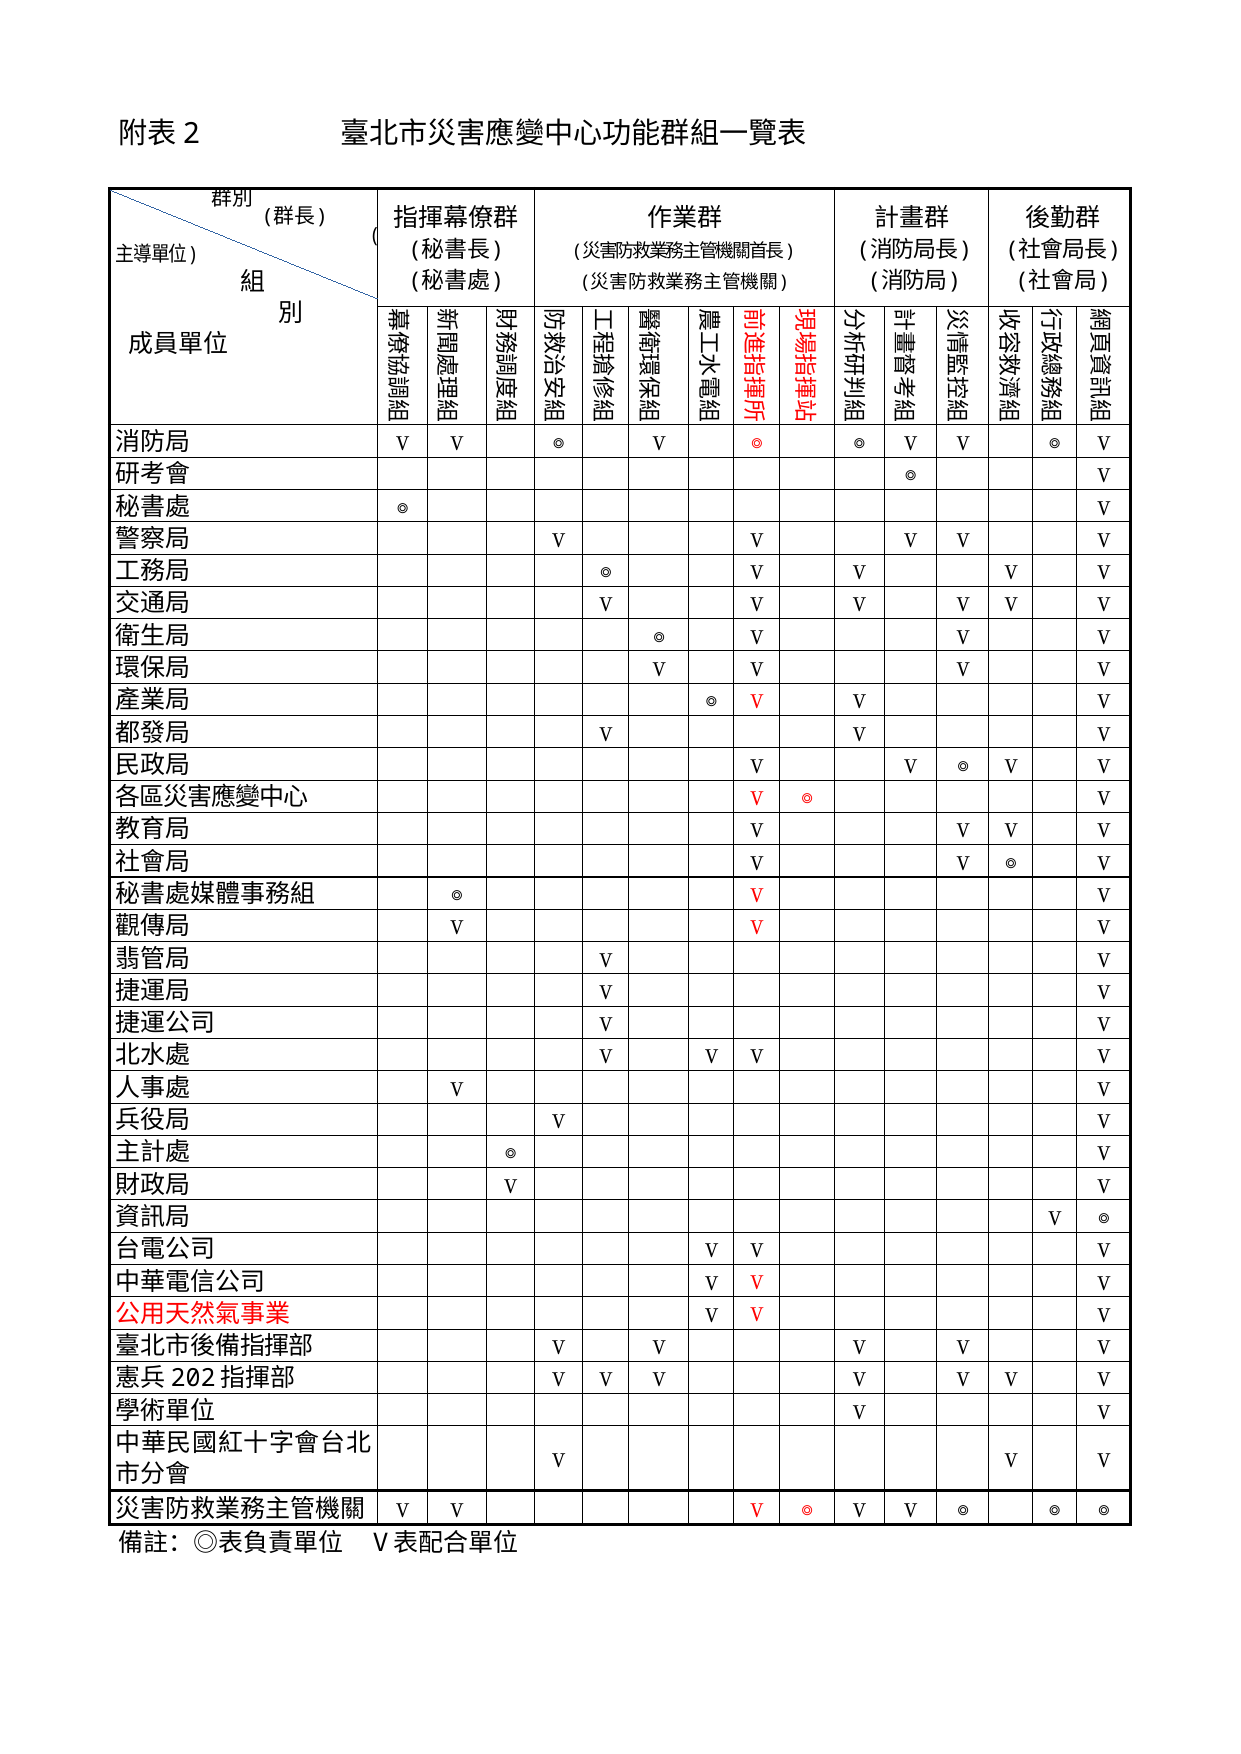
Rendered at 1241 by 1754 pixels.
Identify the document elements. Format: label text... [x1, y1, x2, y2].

table_cell [937, 458, 988, 489]
table_cell [583, 1104, 628, 1135]
table_cell 臺北市後備指揮部 [111, 1330, 377, 1361]
table_cell [937, 716, 988, 747]
table_cell [535, 1265, 582, 1296]
table_cell [885, 1039, 936, 1070]
table_cell [885, 651, 936, 683]
table_cell [487, 716, 534, 747]
table_cell [629, 458, 688, 489]
table_cell [835, 458, 884, 489]
table_cell Ⅴ [937, 813, 988, 844]
table_cell Ⅴ [583, 1007, 628, 1038]
table_cell [885, 942, 936, 973]
table_cell [378, 910, 427, 941]
table_cell [885, 555, 936, 586]
table_cell [780, 1168, 834, 1199]
table_cell [885, 1007, 936, 1038]
table_cell ◎ [780, 781, 834, 812]
table_cell [989, 974, 1032, 1006]
table_cell Ⅴ [1077, 1265, 1129, 1296]
table_cell [428, 651, 486, 683]
table_cell [487, 522, 534, 553]
table_cell [583, 1071, 628, 1102]
table_cell [487, 974, 534, 1006]
table_cell [629, 490, 688, 521]
table_cell Ⅴ [1077, 942, 1129, 973]
table_cell [835, 910, 884, 941]
table_cell [835, 1039, 884, 1070]
table_cell [989, 781, 1032, 812]
table_cell [629, 1394, 688, 1425]
table_cell [989, 716, 1032, 747]
table_cell 醫衛環保組 [629, 307, 688, 424]
table_cell [487, 619, 534, 650]
table_cell [734, 458, 779, 489]
table_cell [1033, 1136, 1076, 1167]
table_cell [885, 1200, 936, 1232]
table_cell 中華電信公司 [111, 1265, 377, 1296]
table_cell [629, 942, 688, 973]
table_cell [835, 1426, 884, 1489]
table_cell Ⅴ [989, 1426, 1032, 1489]
table_cell 工程搶修組 [583, 307, 628, 424]
table_cell 憲兵202指揮部 [111, 1362, 377, 1393]
table_cell [835, 619, 884, 650]
table_cell [583, 781, 628, 812]
table_cell [734, 1330, 779, 1361]
table_cell [583, 1200, 628, 1232]
table_cell [689, 1492, 733, 1523]
table_cell [428, 748, 486, 779]
table_cell Ⅴ [629, 1362, 688, 1393]
table_cell [535, 781, 582, 812]
table_cell [487, 490, 534, 521]
table_cell [734, 1394, 779, 1425]
table_cell Ⅴ [734, 684, 779, 715]
table_cell [629, 716, 688, 747]
table_cell [780, 425, 834, 457]
table_cell Ⅴ [835, 684, 884, 715]
table_cell [689, 1394, 733, 1425]
table_cell [535, 458, 582, 489]
table_cell [428, 1330, 486, 1361]
table_cell [689, 910, 733, 941]
table_cell [937, 1039, 988, 1070]
table_cell [689, 425, 733, 457]
table_cell Ⅴ [734, 1265, 779, 1296]
table_cell [378, 1168, 427, 1199]
table_cell ◎ [835, 425, 884, 457]
table_cell [629, 1071, 688, 1102]
table_cell [937, 781, 988, 812]
table_cell [428, 942, 486, 973]
table_cell Ⅴ [835, 1492, 884, 1523]
table_cell [989, 619, 1032, 650]
table_cell [780, 522, 834, 553]
table_cell [689, 781, 733, 812]
table_cell [1033, 555, 1076, 586]
table_cell [989, 878, 1032, 909]
table_cell [885, 1104, 936, 1135]
table_cell [535, 910, 582, 941]
table_cell [780, 1297, 834, 1328]
table_cell 災情監控組 [937, 307, 988, 424]
table_cell [629, 1007, 688, 1038]
table_cell [629, 781, 688, 812]
table_cell Ⅴ [629, 651, 688, 683]
table_cell [629, 845, 688, 876]
table_cell Ⅴ [1077, 781, 1129, 812]
table_cell 現場指揮站 [780, 307, 834, 424]
table_cell [835, 845, 884, 876]
table_cell [989, 1330, 1032, 1361]
table_cell [583, 684, 628, 715]
table_cell 學術單位 [111, 1394, 377, 1425]
table_cell Ⅴ [1077, 1297, 1129, 1328]
table_cell [1033, 1104, 1076, 1135]
table_cell [487, 1007, 534, 1038]
table_cell [885, 1136, 936, 1167]
table_cell [780, 1233, 834, 1264]
table_cell Ⅴ [583, 716, 628, 747]
table_cell [629, 1265, 688, 1296]
table_cell [378, 651, 427, 683]
table_cell Ⅴ [1077, 748, 1129, 779]
table_cell Ⅴ [937, 845, 988, 876]
table_cell [689, 651, 733, 683]
table_cell [885, 1362, 936, 1393]
table_cell Ⅴ [835, 1362, 884, 1393]
table_cell Ⅴ [885, 1492, 936, 1523]
table_cell 主計處 [111, 1136, 377, 1167]
table_cell [487, 1071, 534, 1102]
table_cell [835, 522, 884, 553]
table_cell [1033, 458, 1076, 489]
table_cell 中華民國紅十字會台北市分會 [111, 1426, 377, 1489]
table_cell [937, 1394, 988, 1425]
table_cell [780, 651, 834, 683]
table_cell [937, 1104, 988, 1135]
table_cell [885, 587, 936, 618]
table_cell [689, 716, 733, 747]
table_cell [583, 748, 628, 779]
table_cell [1033, 878, 1076, 909]
table_cell [689, 878, 733, 909]
table_cell [989, 1297, 1032, 1328]
table_cell [378, 458, 427, 489]
table_cell Ⅴ [835, 1394, 884, 1425]
table_cell [989, 1136, 1032, 1167]
table_cell [835, 878, 884, 909]
table_cell [487, 1426, 534, 1489]
table_cell 防救治安組 [535, 307, 582, 424]
table_cell [487, 878, 534, 909]
table_cell [989, 1071, 1032, 1102]
table_cell Ⅴ [428, 1071, 486, 1102]
table_cell [583, 813, 628, 844]
table_cell [780, 1426, 834, 1489]
table_cell [428, 1394, 486, 1425]
table_cell ◎ [428, 878, 486, 909]
table_cell [583, 1136, 628, 1167]
table_cell [1033, 942, 1076, 973]
table_cell [734, 1200, 779, 1232]
table_cell Ⅴ [535, 522, 582, 553]
table_cell [780, 1104, 834, 1135]
table_cell Ⅴ [1077, 651, 1129, 683]
table_cell 計畫督考組 [885, 307, 936, 424]
table_cell [378, 781, 427, 812]
table_cell [780, 878, 834, 909]
table_cell Ⅴ [378, 425, 427, 457]
table_cell Ⅴ [1077, 1007, 1129, 1038]
table_cell [583, 1330, 628, 1361]
table_cell Ⅴ [734, 1297, 779, 1328]
table_cell [989, 1233, 1032, 1264]
table_cell Ⅴ [428, 910, 486, 941]
table_cell Ⅴ [937, 1330, 988, 1361]
table_cell 幕僚協調組 [378, 307, 427, 424]
table_cell Ⅴ [989, 813, 1032, 844]
table_cell [428, 684, 486, 715]
table_cell [1033, 910, 1076, 941]
table_cell [535, 1297, 582, 1328]
table_cell [535, 1071, 582, 1102]
table_cell [885, 1233, 936, 1264]
table_cell Ⅴ [1077, 1071, 1129, 1102]
table_cell 翡管局 [111, 942, 377, 973]
table_cell [1033, 522, 1076, 553]
table_cell [689, 1104, 733, 1135]
table_cell Ⅴ [1077, 716, 1129, 747]
table_cell 消防局 [111, 425, 377, 457]
table_cell [378, 1426, 427, 1489]
table_cell [689, 1007, 733, 1038]
table_cell [689, 942, 733, 973]
table_cell [1033, 781, 1076, 812]
table_cell Ⅴ [1077, 1394, 1129, 1425]
table_cell [835, 1136, 884, 1167]
table_cell [378, 1071, 427, 1102]
table_cell [629, 1200, 688, 1232]
table_cell [734, 1071, 779, 1102]
table_cell [487, 684, 534, 715]
table_cell [629, 813, 688, 844]
table_cell [937, 555, 988, 586]
table_cell [629, 1492, 688, 1523]
table_cell [629, 1136, 688, 1167]
table_cell Ⅴ [1077, 845, 1129, 876]
table_cell [689, 845, 733, 876]
table_cell [989, 490, 1032, 521]
table_cell [378, 1104, 427, 1135]
table_cell [428, 1104, 486, 1135]
table_cell [1033, 1362, 1076, 1393]
table_cell [1033, 1297, 1076, 1328]
table_cell [629, 1104, 688, 1135]
table_cell [583, 458, 628, 489]
table_cell 交通局 [111, 587, 377, 618]
table_cell [885, 910, 936, 941]
table_cell Ⅴ [937, 587, 988, 618]
table_cell [689, 1362, 733, 1393]
table_cell Ⅴ [535, 1330, 582, 1361]
table_cell 公用天然氣事業 [111, 1297, 377, 1328]
table_cell Ⅴ [734, 587, 779, 618]
table_cell [989, 522, 1032, 553]
table_cell 社會局 [111, 845, 377, 876]
table_cell [378, 1362, 427, 1393]
table_cell [487, 748, 534, 779]
table_cell [780, 1362, 834, 1393]
table_cell [487, 1492, 534, 1523]
table_header 群別 (群長) (主導單位) 組 別 成員單位 [111, 190, 377, 424]
table_cell [1033, 845, 1076, 876]
table_cell [989, 1492, 1032, 1523]
table_cell ◎ [535, 425, 582, 457]
table_cell Ⅴ [1077, 1362, 1129, 1393]
table_cell [378, 1039, 427, 1070]
table_cell [989, 1007, 1032, 1038]
table_cell Ⅴ [1077, 813, 1129, 844]
table_cell [487, 1039, 534, 1070]
table_cell [1033, 813, 1076, 844]
table_cell [989, 910, 1032, 941]
table_cell [835, 1168, 884, 1199]
table_cell [535, 1039, 582, 1070]
table_cell Ⅴ [734, 1492, 779, 1523]
table_cell [734, 1426, 779, 1489]
table_cell [1033, 1039, 1076, 1070]
table_cell [629, 1233, 688, 1264]
table_cell [689, 1071, 733, 1102]
table_cell [689, 1136, 733, 1167]
table_cell [689, 490, 733, 521]
table_cell [583, 1297, 628, 1328]
table_cell Ⅴ [629, 425, 688, 457]
table_cell [378, 1136, 427, 1167]
table_cell [989, 684, 1032, 715]
table_cell Ⅴ [1077, 522, 1129, 553]
table_cell [780, 813, 834, 844]
table_cell [583, 878, 628, 909]
table_cell [487, 555, 534, 586]
table_cell [780, 974, 834, 1006]
table_cell [629, 1168, 688, 1199]
table_cell Ⅴ [1077, 425, 1129, 457]
table_cell [835, 1071, 884, 1102]
table_cell Ⅴ [428, 425, 486, 457]
table_cell [780, 490, 834, 521]
table_cell [780, 684, 834, 715]
table_cell [734, 1168, 779, 1199]
table_cell [428, 490, 486, 521]
table_cell ◎ [734, 425, 779, 457]
table_cell [885, 1394, 936, 1425]
table_cell [989, 1200, 1032, 1232]
table_cell 都發局 [111, 716, 377, 747]
table_cell [629, 910, 688, 941]
table_cell [780, 1265, 834, 1296]
table_cell [780, 1136, 834, 1167]
table_cell [1033, 1233, 1076, 1264]
table_cell [689, 748, 733, 779]
table_cell [629, 522, 688, 553]
table_cell [689, 813, 733, 844]
table_cell [689, 458, 733, 489]
table_cell [937, 878, 988, 909]
table_cell [583, 910, 628, 941]
table_cell [1033, 1007, 1076, 1038]
table_cell [428, 619, 486, 650]
table_cell [378, 1007, 427, 1038]
table_cell [885, 1168, 936, 1199]
table_cell [689, 974, 733, 1006]
table_cell [1033, 1394, 1076, 1425]
table_cell [487, 458, 534, 489]
table_cell 災害防救業務主管機關 [111, 1492, 377, 1523]
table_cell [428, 1297, 486, 1328]
table_header 作業群 (災害防救業務主管機關首長) (災害防救業務主管機關) [535, 190, 834, 306]
table_cell [989, 1039, 1032, 1070]
table_cell [428, 974, 486, 1006]
table_cell ◎ [1077, 1200, 1129, 1232]
table_cell [937, 942, 988, 973]
table_cell [835, 1200, 884, 1232]
table_cell [583, 490, 628, 521]
table_cell [535, 555, 582, 586]
table_cell [1033, 684, 1076, 715]
table_cell [885, 490, 936, 521]
table_cell [583, 651, 628, 683]
table_cell [780, 1330, 834, 1361]
table_cell [535, 748, 582, 779]
table_cell [937, 1233, 988, 1264]
table_cell [378, 1233, 427, 1264]
table_cell [1033, 490, 1076, 521]
table_cell 觀傳局 [111, 910, 377, 941]
table_cell [734, 942, 779, 973]
table_cell [487, 1362, 534, 1393]
table_cell [629, 748, 688, 779]
table_cell 各區災害應變中心 [111, 781, 377, 812]
table_cell [689, 619, 733, 650]
table_cell Ⅴ [937, 1362, 988, 1393]
table_cell [885, 1330, 936, 1361]
table_cell [1033, 974, 1076, 1006]
table_cell [885, 684, 936, 715]
table_header 指揮幕僚群 (秘書長) (秘書處) [378, 190, 534, 306]
table_cell Ⅴ [937, 651, 988, 683]
table_cell Ⅴ [734, 651, 779, 683]
table_cell [937, 1297, 988, 1328]
table_cell Ⅴ [937, 522, 988, 553]
table_cell 分析研判組 [835, 307, 884, 424]
table_cell [487, 1104, 534, 1135]
table_cell Ⅴ [885, 748, 936, 779]
table_cell Ⅴ [378, 1492, 427, 1523]
table_cell Ⅴ [835, 716, 884, 747]
table_cell [780, 458, 834, 489]
table_cell 前進指揮所 [734, 307, 779, 424]
table_cell Ⅴ [734, 555, 779, 586]
table_cell [583, 522, 628, 553]
table_cell Ⅴ [734, 910, 779, 941]
table_cell [780, 1394, 834, 1425]
table_cell [535, 878, 582, 909]
table_cell Ⅴ [885, 522, 936, 553]
table_cell 收容救濟組 [989, 307, 1032, 424]
table_cell [378, 748, 427, 779]
table_cell [428, 1233, 486, 1264]
table_cell [835, 490, 884, 521]
table_cell [535, 1200, 582, 1232]
table_cell [1033, 651, 1076, 683]
table_cell 北水處 [111, 1039, 377, 1070]
table_cell [835, 1233, 884, 1264]
table_cell 捷運局 [111, 974, 377, 1006]
table_cell [1033, 587, 1076, 618]
table_cell ◎ [583, 555, 628, 586]
table_cell [734, 490, 779, 521]
table_cell 網頁資訊組 [1077, 307, 1129, 424]
table_cell 研考會 [111, 458, 377, 489]
table_cell [780, 1007, 834, 1038]
table_cell [583, 845, 628, 876]
text 附表2 臺北市災害應變中心功能群組一覽表 [118, 118, 1122, 149]
table_cell [689, 1200, 733, 1232]
table_cell [428, 716, 486, 747]
table_cell 捷運公司 [111, 1007, 377, 1038]
table_cell Ⅴ [734, 878, 779, 909]
table_cell [535, 813, 582, 844]
text 備註：◎表負責單位 Ⅴ表配合單位 [118, 1526, 1122, 1558]
table_cell [535, 1492, 582, 1523]
table_cell [1033, 748, 1076, 779]
table_cell [535, 942, 582, 973]
table_cell [378, 522, 427, 553]
table_cell [1033, 1265, 1076, 1296]
table_cell ◎ [1033, 425, 1076, 457]
table_cell [780, 555, 834, 586]
table_cell ◎ [487, 1136, 534, 1167]
table_cell ◎ [1033, 1492, 1076, 1523]
table_cell Ⅴ [1077, 1330, 1129, 1361]
table_cell ◎ [378, 490, 427, 521]
table_cell [734, 1136, 779, 1167]
table_cell [989, 425, 1032, 457]
table_cell Ⅴ [535, 1104, 582, 1135]
table_cell [378, 1297, 427, 1328]
table_cell [937, 1168, 988, 1199]
table_cell ◎ [937, 748, 988, 779]
table_cell ◎ [989, 845, 1032, 876]
table_cell [487, 651, 534, 683]
table_cell [780, 1200, 834, 1232]
table_cell [689, 587, 733, 618]
table_cell [989, 1168, 1032, 1199]
table_cell Ⅴ [989, 555, 1032, 586]
table_cell 兵役局 [111, 1104, 377, 1135]
table_cell [583, 1394, 628, 1425]
table_cell [487, 781, 534, 812]
table_cell [989, 1265, 1032, 1296]
table_cell [835, 974, 884, 1006]
table_cell [989, 458, 1032, 489]
table_cell 秘書處 [111, 490, 377, 521]
table_cell Ⅴ [1077, 1039, 1129, 1070]
table_cell [689, 1426, 733, 1489]
table_cell Ⅴ [1033, 1200, 1076, 1232]
table_cell [689, 1168, 733, 1199]
table_cell 秘書處媒體事務組 [111, 878, 377, 909]
table_cell [535, 974, 582, 1006]
table_cell Ⅴ [1077, 1168, 1129, 1199]
table_cell [535, 1168, 582, 1199]
table_cell [629, 1426, 688, 1489]
table_cell Ⅴ [937, 425, 988, 457]
table_cell [780, 716, 834, 747]
table_cell [629, 878, 688, 909]
table_cell [487, 1330, 534, 1361]
table_cell [535, 716, 582, 747]
table_cell [487, 910, 534, 941]
table_cell [937, 1007, 988, 1038]
table_header 計畫群 (消防局長) (消防局) [835, 190, 988, 306]
table_cell [428, 555, 486, 586]
table_cell 資訊局 [111, 1200, 377, 1232]
table_cell [487, 813, 534, 844]
table_cell Ⅴ [937, 619, 988, 650]
table_cell [428, 813, 486, 844]
table_header 後勤群 (社會局長) (社會局) [989, 190, 1129, 306]
table_cell [689, 1330, 733, 1361]
table_cell [734, 1007, 779, 1038]
table_cell 產業局 [111, 684, 377, 715]
table_cell [428, 1265, 486, 1296]
table_cell Ⅴ [583, 942, 628, 973]
table_cell [487, 1394, 534, 1425]
table_cell [835, 1007, 884, 1038]
table_cell [885, 781, 936, 812]
table_cell [780, 845, 834, 876]
table_cell [1033, 1168, 1076, 1199]
table_cell Ⅴ [989, 587, 1032, 618]
table_cell Ⅴ [583, 1039, 628, 1070]
table_cell [535, 1007, 582, 1038]
table_cell [885, 1426, 936, 1489]
table_cell Ⅴ [535, 1362, 582, 1393]
table_cell [583, 1426, 628, 1489]
table_cell Ⅴ [428, 1492, 486, 1523]
table_cell 新聞處理組 [428, 307, 486, 424]
table_cell [835, 1265, 884, 1296]
table_cell Ⅴ [734, 619, 779, 650]
table_cell 財務調度組 [487, 307, 534, 424]
table_cell Ⅴ [734, 748, 779, 779]
table_cell Ⅴ [1077, 1426, 1129, 1489]
table_cell Ⅴ [734, 1039, 779, 1070]
table_cell [885, 716, 936, 747]
table_cell [734, 716, 779, 747]
table_cell [487, 1297, 534, 1328]
table_cell [535, 587, 582, 618]
table_cell [780, 910, 834, 941]
table_cell [989, 651, 1032, 683]
table_cell [535, 684, 582, 715]
table_cell 行政總務組 [1033, 307, 1076, 424]
table_cell 農工水電組 [689, 307, 733, 424]
table_cell [937, 910, 988, 941]
table_cell [835, 781, 884, 812]
table_cell [378, 845, 427, 876]
table_cell Ⅴ [989, 748, 1032, 779]
table_cell Ⅴ [1077, 555, 1129, 586]
table_cell ◎ [885, 458, 936, 489]
table_cell [428, 1362, 486, 1393]
table_cell [428, 522, 486, 553]
table_cell [689, 555, 733, 586]
table_cell Ⅴ [1077, 458, 1129, 489]
table_cell [487, 1200, 534, 1232]
table_cell [378, 619, 427, 650]
table_cell [1033, 1426, 1076, 1489]
table_cell [378, 974, 427, 1006]
table_cell [428, 458, 486, 489]
table_cell [780, 1071, 834, 1102]
table_cell [487, 1265, 534, 1296]
table_cell [885, 1071, 936, 1102]
table_cell ◎ [629, 619, 688, 650]
table_cell Ⅴ [885, 425, 936, 457]
table_cell Ⅴ [1077, 490, 1129, 521]
table_cell [378, 878, 427, 909]
table_cell [583, 425, 628, 457]
table_cell [535, 619, 582, 650]
table_cell [937, 684, 988, 715]
table_cell [535, 1394, 582, 1425]
table_cell [835, 651, 884, 683]
table_cell Ⅴ [1077, 910, 1129, 941]
table_cell [629, 587, 688, 618]
table_cell [989, 1104, 1032, 1135]
table_cell [583, 1492, 628, 1523]
table_cell [885, 1265, 936, 1296]
table_cell Ⅴ [583, 587, 628, 618]
table_cell 人事處 [111, 1071, 377, 1102]
table_cell Ⅴ [1077, 619, 1129, 650]
table_cell [885, 878, 936, 909]
table_cell [937, 974, 988, 1006]
table_cell Ⅴ [1077, 684, 1129, 715]
table_cell [378, 587, 427, 618]
table_cell [629, 1297, 688, 1328]
table_cell [487, 1233, 534, 1264]
table_cell [535, 845, 582, 876]
table_cell [734, 974, 779, 1006]
table_cell 教育局 [111, 813, 377, 844]
table_cell Ⅴ [629, 1330, 688, 1361]
table_cell Ⅴ [583, 974, 628, 1006]
table_cell [428, 1426, 486, 1489]
table_cell [885, 974, 936, 1006]
table_cell Ⅴ [487, 1168, 534, 1199]
table_cell [835, 1297, 884, 1328]
table_cell [487, 425, 534, 457]
table_cell [689, 522, 733, 553]
table_cell Ⅴ [835, 1330, 884, 1361]
table_cell Ⅴ [989, 1362, 1032, 1393]
table_cell [1033, 619, 1076, 650]
table_cell [835, 748, 884, 779]
table_cell [734, 1362, 779, 1393]
table_cell 民政局 [111, 748, 377, 779]
table_cell [885, 813, 936, 844]
table_cell Ⅴ [1077, 587, 1129, 618]
table_cell 警察局 [111, 522, 377, 553]
table_cell [885, 619, 936, 650]
table_cell [780, 587, 834, 618]
table_cell Ⅴ [734, 813, 779, 844]
table_cell [937, 1071, 988, 1102]
table_cell [780, 748, 834, 779]
table_cell [535, 490, 582, 521]
table_cell [835, 813, 884, 844]
table_cell [487, 845, 534, 876]
table_cell [428, 1200, 486, 1232]
table_cell 環保局 [111, 651, 377, 683]
table_cell [378, 1200, 427, 1232]
table_cell Ⅴ [1077, 1104, 1129, 1135]
table_cell 衛生局 [111, 619, 377, 650]
table_cell [535, 1136, 582, 1167]
table_cell [989, 942, 1032, 973]
table_cell [1033, 1071, 1076, 1102]
table_cell Ⅴ [583, 1362, 628, 1393]
table_cell [885, 845, 936, 876]
table_cell [937, 1200, 988, 1232]
table_cell [378, 555, 427, 586]
table_cell [989, 1394, 1032, 1425]
table_cell [1033, 716, 1076, 747]
table_cell [629, 555, 688, 586]
table_cell ◎ [937, 1492, 988, 1523]
table_cell Ⅴ [689, 1233, 733, 1264]
table_cell Ⅴ [689, 1265, 733, 1296]
table_cell Ⅴ [689, 1039, 733, 1070]
table_cell [378, 942, 427, 973]
table_cell [885, 1297, 936, 1328]
table_cell Ⅴ [1077, 1233, 1129, 1264]
table_cell [535, 651, 582, 683]
table_cell 工務局 [111, 555, 377, 586]
table_cell ◎ [780, 1492, 834, 1523]
table_cell Ⅴ [689, 1297, 733, 1328]
table_cell Ⅴ [1077, 1136, 1129, 1167]
table_cell [378, 716, 427, 747]
table_cell [378, 813, 427, 844]
table_cell [428, 1007, 486, 1038]
table_cell [378, 1394, 427, 1425]
table_cell 台電公司 [111, 1233, 377, 1264]
table_cell [428, 781, 486, 812]
table_cell [780, 619, 834, 650]
table_cell [535, 1233, 582, 1264]
table_cell ◎ [1077, 1492, 1129, 1523]
table_cell [428, 1168, 486, 1199]
table_cell [428, 1039, 486, 1070]
table_cell [937, 1426, 988, 1489]
table_cell [734, 1104, 779, 1135]
table_cell [583, 619, 628, 650]
table_cell [937, 1265, 988, 1296]
table_cell [780, 1039, 834, 1070]
table_cell [487, 942, 534, 973]
table_cell [378, 1265, 427, 1296]
table_cell [583, 1168, 628, 1199]
table_cell [583, 1265, 628, 1296]
table_cell [428, 587, 486, 618]
table_cell Ⅴ [734, 1233, 779, 1264]
table_cell Ⅴ [734, 781, 779, 812]
table_cell [378, 1330, 427, 1361]
table_cell [428, 845, 486, 876]
table_cell [1033, 1330, 1076, 1361]
table_cell ◎ [689, 684, 733, 715]
table_cell [629, 974, 688, 1006]
table_cell Ⅴ [835, 587, 884, 618]
table_cell Ⅴ [535, 1426, 582, 1489]
table_cell [629, 684, 688, 715]
table_cell Ⅴ [1077, 974, 1129, 1006]
table_cell [378, 684, 427, 715]
table_cell Ⅴ [835, 555, 884, 586]
table_cell [629, 1039, 688, 1070]
table_cell [780, 942, 834, 973]
table_cell [487, 587, 534, 618]
table_cell [835, 1104, 884, 1135]
table_cell [937, 1136, 988, 1167]
table_cell Ⅴ [734, 522, 779, 553]
table_cell [835, 942, 884, 973]
table_cell Ⅴ [1077, 878, 1129, 909]
table_cell [583, 1233, 628, 1264]
table_cell 財政局 [111, 1168, 377, 1199]
table_cell Ⅴ [734, 845, 779, 876]
table_cell [428, 1136, 486, 1167]
table_cell [937, 490, 988, 521]
